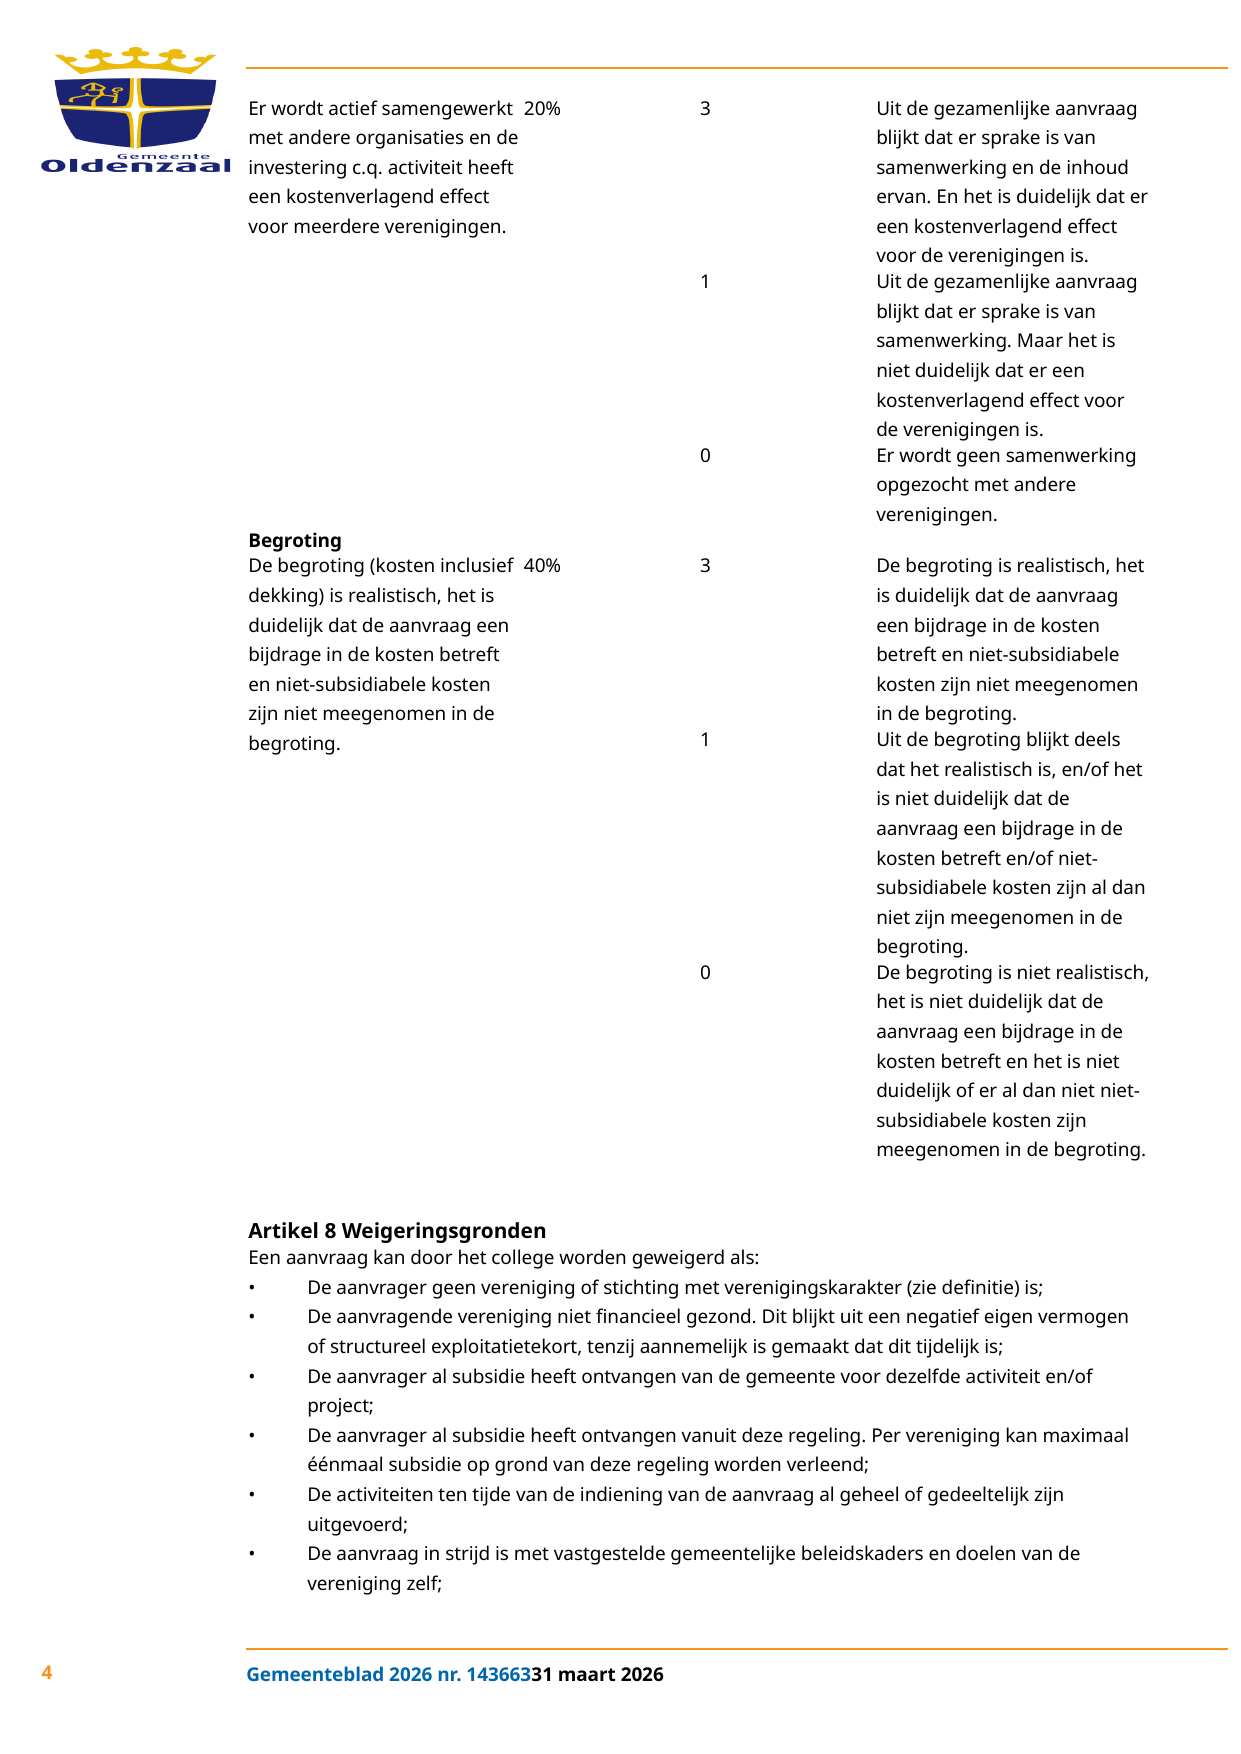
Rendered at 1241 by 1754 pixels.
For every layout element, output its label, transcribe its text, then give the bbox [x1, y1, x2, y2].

table_cell De begroting (kosten inclusief dekking) is realistisch, het is duidelijk dat de aanvraag een bijdrage in de kosten betreft en niet-subsidiabele kosten zijn niet meegenomen in de begroting. [248, 553, 524, 959]
list De aanvragende vereniging niet financieel gezond. Dit blijkt uit een negatief eigen vermogen of structureel exploitatietekort, tenzij aannemelijk is gemaakt dat dit tijdelijk is; [248, 1304, 1152, 1359]
table_cell 0 [700, 442, 876, 527]
table_cell Uit de gezamenlijke aanvraag blijkt dat er sprake is van samenwerking en de inhoud ervan. En het is duidelijk dat er een kostenverlagend effect voor de verenigingen is. [876, 95, 1152, 268]
table_cell 3 [700, 553, 876, 726]
table_cell 1 [700, 726, 876, 959]
list De aanvrager geen vereniging of stichting met verenigingskarakter (zie definitie) is; [248, 1274, 1152, 1300]
table_cell Er wordt geen samenwerking opgezocht met andere verenigingen. [876, 442, 1152, 527]
table_cell 3 [700, 95, 876, 268]
table_cell Begroting [248, 527, 1152, 553]
table_cell 40% [524, 553, 700, 959]
table_cell [524, 959, 700, 1162]
table_cell Uit de begroting blijkt deels dat het realistisch is, en/of het is niet duidelijk dat de aanvraag een bijdrage in de kosten betreft en/of niet-subsidiabele kosten zijn al dan niet zijn meegenomen in de begroting. [876, 726, 1152, 959]
table_cell Uit de gezamenlijke aanvraag blijkt dat er sprake is van samenwerking. Maar het is niet duidelijk dat er een kostenverlagend effect voor de verenigingen is. [876, 269, 1152, 442]
table_cell Er wordt actief samengewerkt met andere organisaties en de investering c.q. activiteit heeft een kostenverlagend effect voor meerdere verenigingen. [248, 95, 524, 527]
table_cell 1 [700, 269, 876, 442]
text Een aanvraag kan door het college worden geweigerd als: [248, 1244, 1152, 1270]
list De aanvrager al subsidie heeft ontvangen van de gemeente voor dezelfde activiteit en/of project; [248, 1363, 1152, 1418]
list De activiteiten ten tijde van de indiening van de aanvraag al geheel of gedeeltelijk zijn uitgevoerd; [248, 1481, 1152, 1536]
list De aanvraag in strijd is met vastgestelde gemeentelijke beleidskaders en doelen van de vereniging zelf; [248, 1540, 1152, 1596]
table_cell 20% [524, 95, 700, 527]
text Artikel 8 Weigeringsgronden [248, 1216, 1152, 1244]
list De aanvrager al subsidie heeft ontvangen vanuit deze regeling. Per vereniging kan maximaal éénmaal subsidie op grond van deze regeling worden verleend; [248, 1422, 1152, 1477]
picture [41, 47, 231, 172]
table_cell De begroting is niet realistisch, het is niet duidelijk dat de aanvraag een bijdrage in de kosten betreft en het is niet duidelijk of er al dan niet niet-subsidiabele kosten zijn meegenomen in de begroting. [876, 959, 1152, 1162]
table_cell 0 [700, 959, 876, 1162]
table_cell [248, 959, 524, 1162]
table_cell De begroting is realistisch, het is duidelijk dat de aanvraag een bijdrage in de kosten betreft en niet-subsidiabele kosten zijn niet meegenomen in de begroting. [876, 553, 1152, 726]
